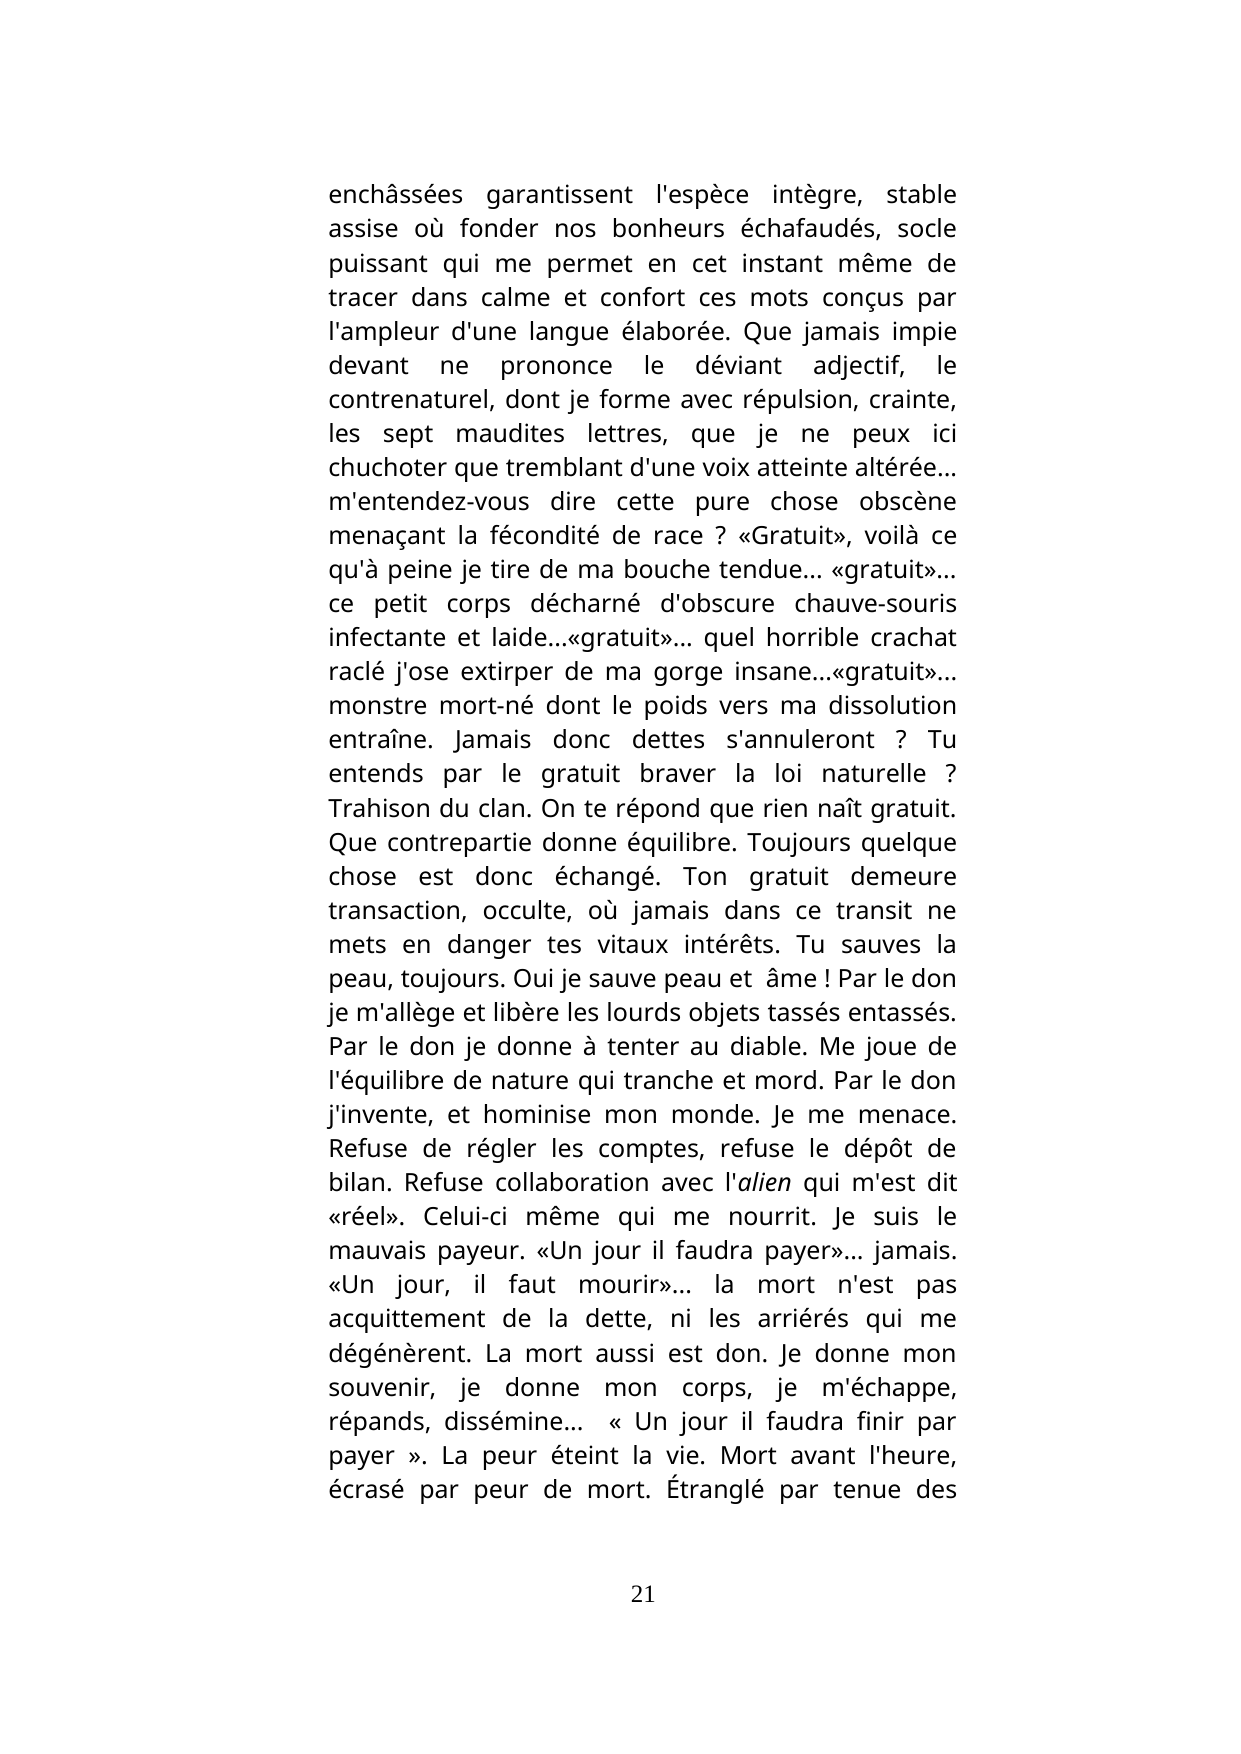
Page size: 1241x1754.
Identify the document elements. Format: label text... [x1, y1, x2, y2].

text enchâssées garantissent l'espèce intègre, stable assise où fonder nos bonheurs échafaudés, socle puissant qui me permet en cet instant même de tracer dans calme et confort ces mots conçus par l'ampleur d'une langue élaborée. Que jamais impie devant ne prononce le déviant adjectif, le contrenaturel, dont je forme avec répulsion, crainte, les sept maudites lettres, que je ne peux ici chuchoter que tremblant d'une voix atteinte altérée... m'entendez-vous dire cette pure chose obscène menaçant la fécondité de race ? «Gratuit», voilà ce qu'à peine je tire de ma bouche tendue... «gratuit»... ce petit corps décharné d'obscure chauve-souris infectante et laide...«gratuit»... quel horrible crachat raclé j'ose extirper de ma gorge insane...«gratuit»... monstre mort-né dont le poids vers ma dissolution entraîne. Jamais donc dettes s'annuleront ? Tu entends par le gratuit braver la loi naturelle ? Trahison du clan. On te répond que rien naît gratuit. Que contrepartie donne équilibre. Toujours quelque chose est donc échangé. Ton gratuit demeure transaction, occulte, où jamais dans ce transit ne mets en danger tes vitaux intérêts. Tu sauves la peau, toujours. Oui je sauve peau et âme ! Par le don je m'allège et libère les lourds objets tassés entassés. Par le don je donne à tenter au diable. Me joue de l'équilibre de nature qui tranche et mord. Par le don j'invente, et hominise mon monde. Je me menace. Refuse de régler les comptes, refuse le dépôt de bilan. Refuse collaboration avec l'alien qui m'est dit «réel». Celui-ci même qui me nourrit. Je suis le mauvais payeur. «Un jour il faudra payer»... jamais. «Un jour, il faut mourir»... la mort n'est pas acquittement de la dette, ni les arriérés qui me dégénèrent. La mort aussi est don. Je donne mon souvenir, je donne mon corps, je m'échappe, répands, dissémine... « Un jour il faudra finir par payer ». La peur éteint la vie. Mort avant l'heure, écrasé par peur de mort. Étranglé par tenue des [328, 177, 958, 1506]
